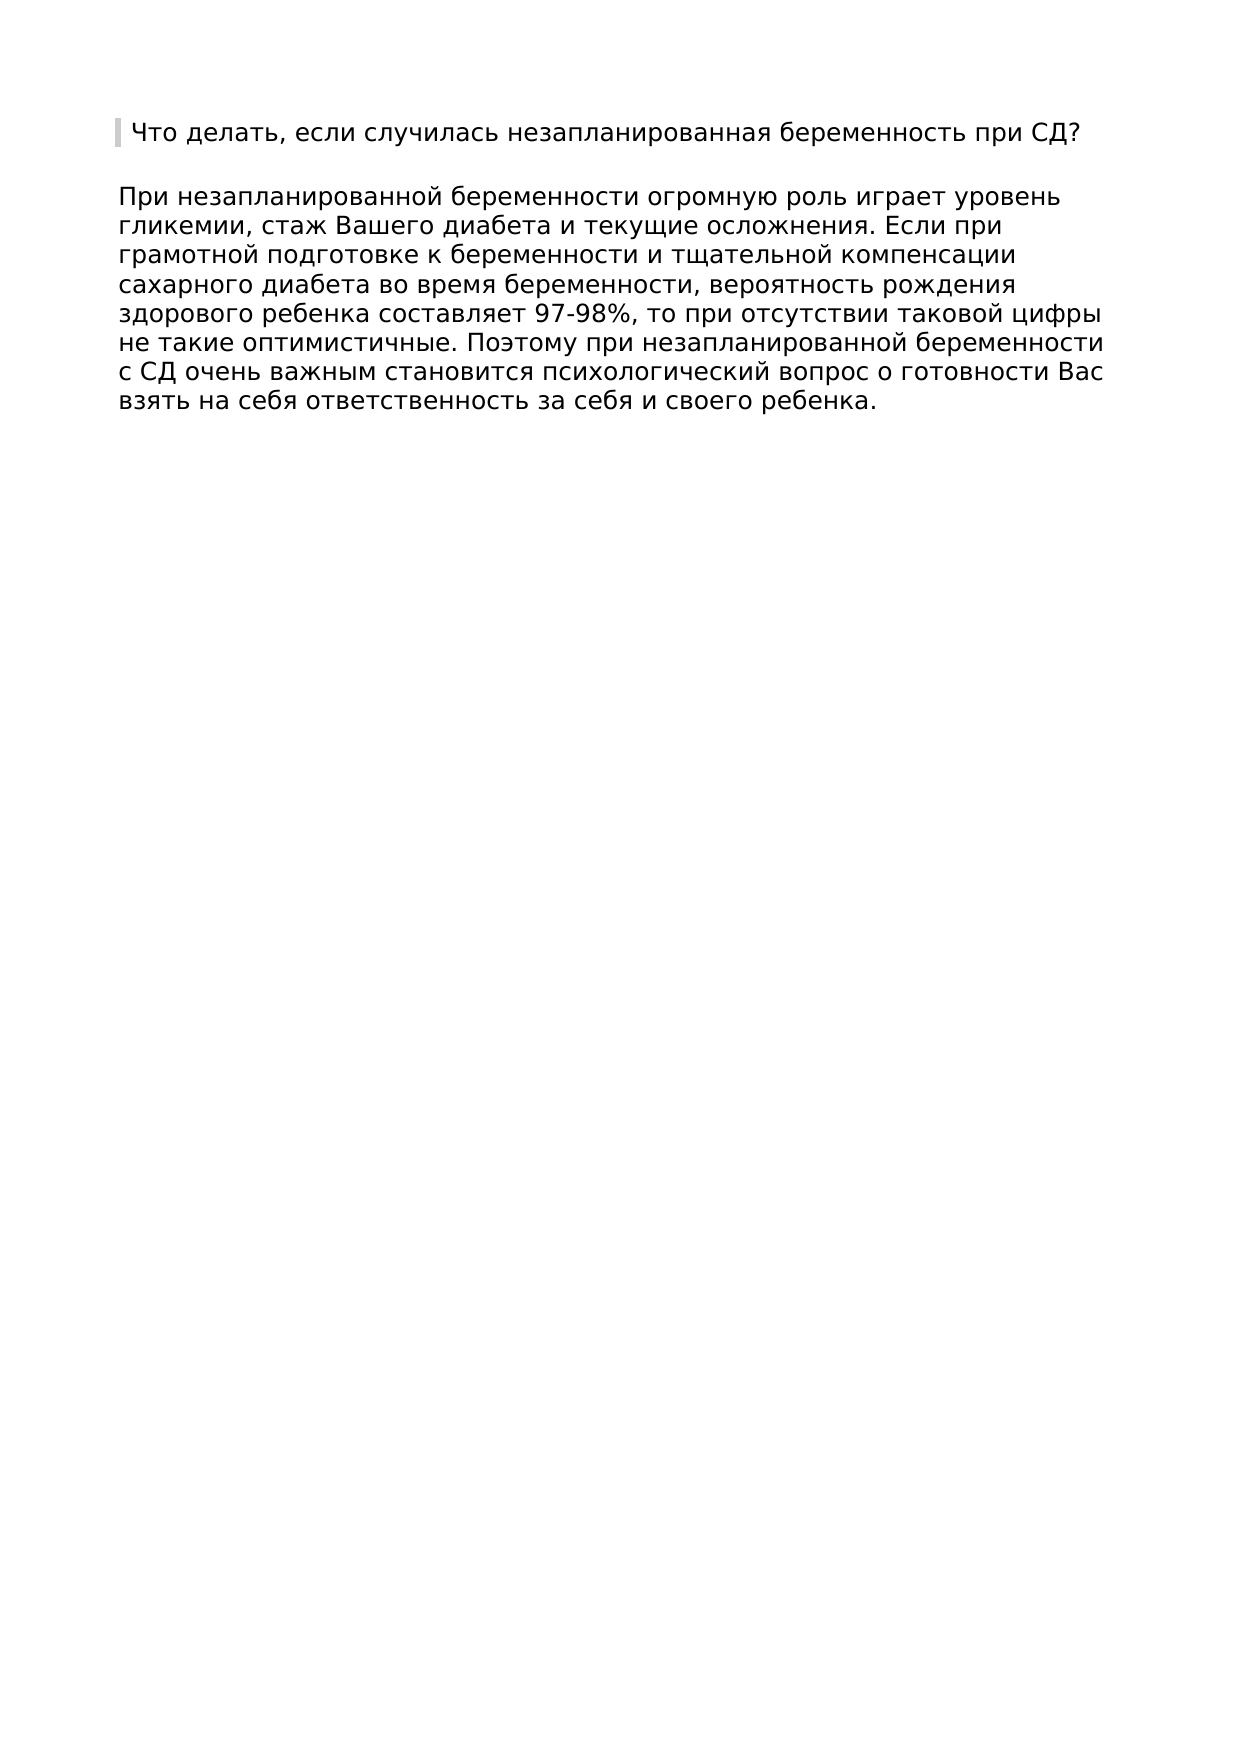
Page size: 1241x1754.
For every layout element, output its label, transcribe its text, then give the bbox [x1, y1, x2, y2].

table_header Что делать, если случилась незапланированная беременность при СД? [121, 118, 1122, 147]
text При незапланированной беременности огромную роль играет уровень гликемии, стаж Вашего диабета и текущие осложнения. Если при грамотной подготовке к беременности и тщательной компенсации сахарного диабета во время беременности, вероятность рождения здорового ребенка составляет 97-98%, то при отсутствии таковой цифры не такие оптимистичные. Поэтому при незапланированной беременности с СД очень важным становится психологический вопрос о готовности Вас взять на себя ответственность за себя и своего ребенка. [118, 182, 1122, 416]
